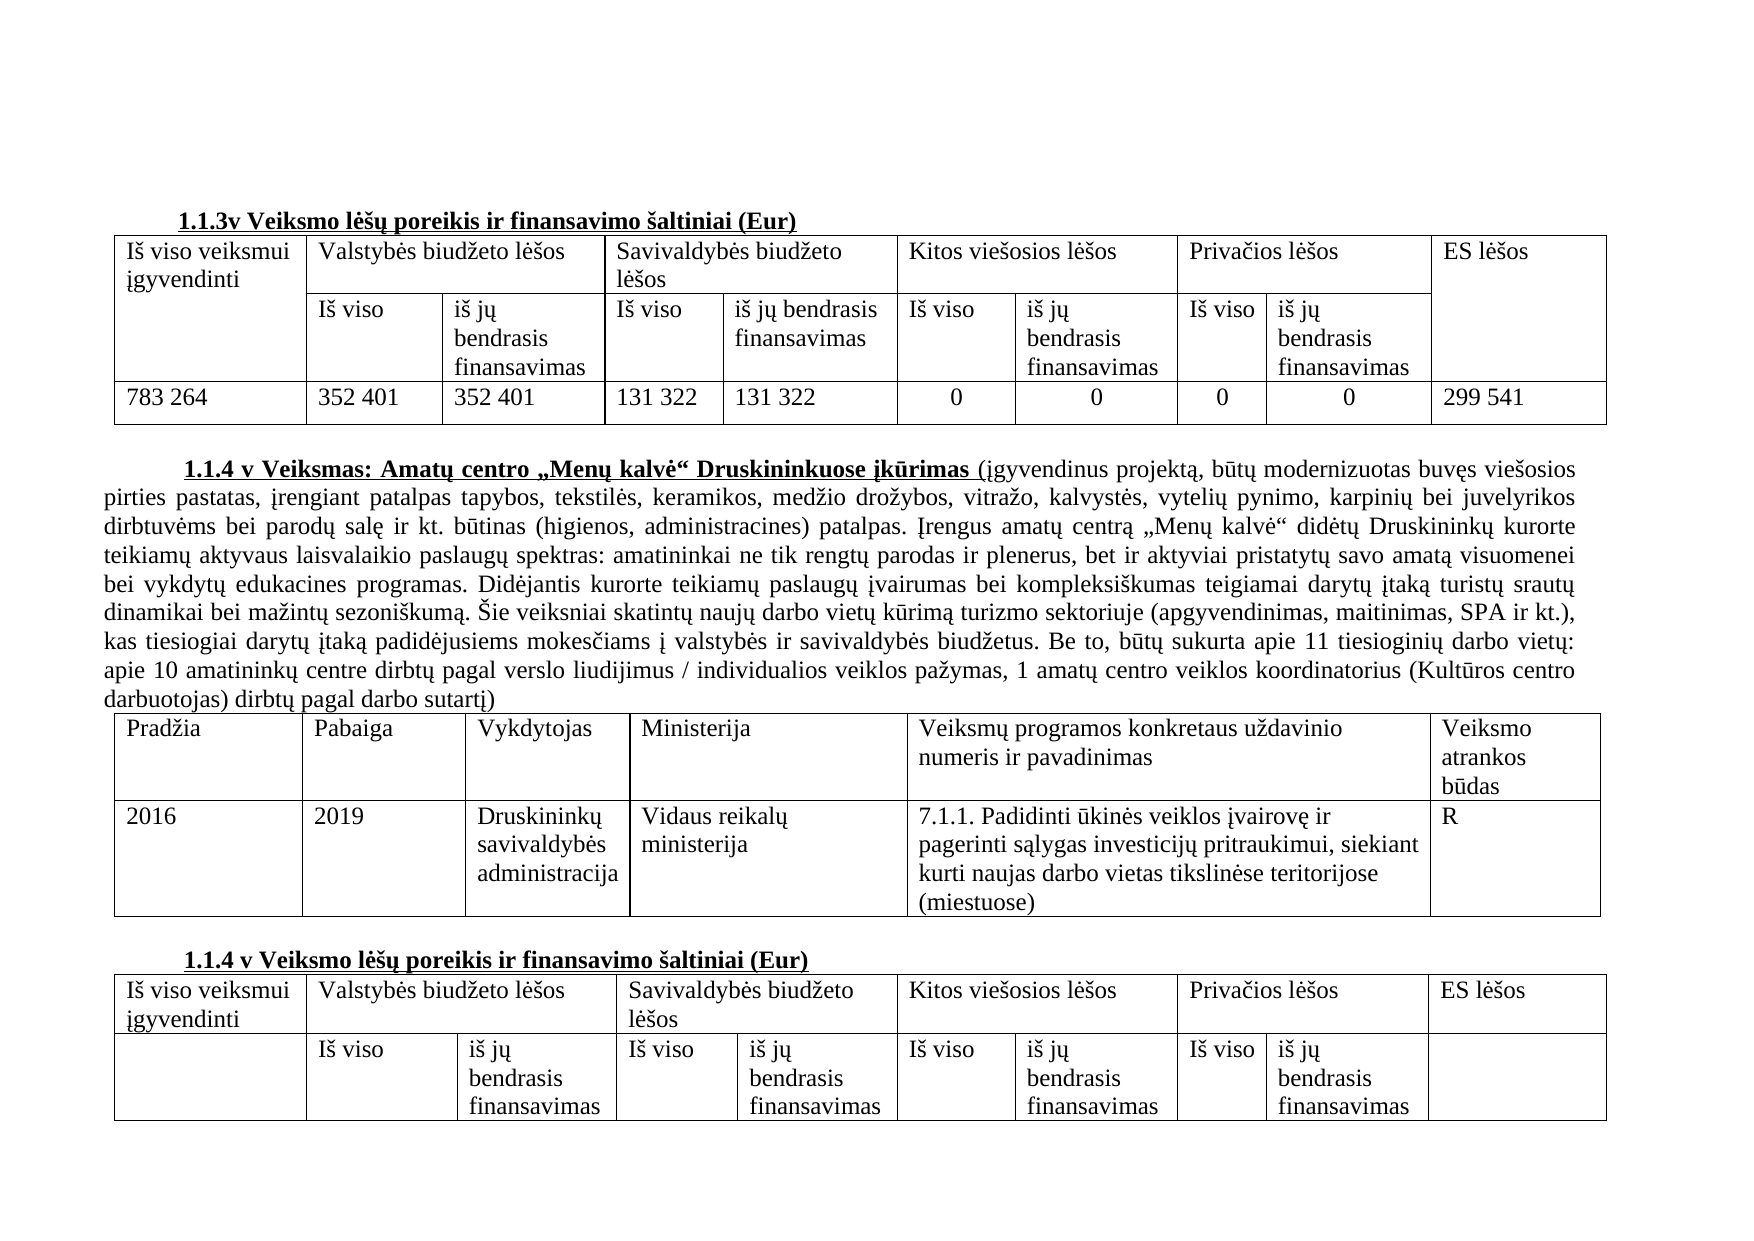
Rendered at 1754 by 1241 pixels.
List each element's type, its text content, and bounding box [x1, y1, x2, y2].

table_cell Iš viso [898, 1034, 1015, 1120]
table_cell 352 401 [443, 382, 604, 424]
table_header Pabaiga [303, 714, 465, 800]
table_cell [1429, 1034, 1606, 1120]
table_cell iš jų bendrasis finansavimas [724, 294, 897, 381]
table_cell iš jų bendrasis finansavimas [1267, 294, 1431, 381]
table_header Savivaldybės biudžeto lėšos [617, 975, 897, 1033]
table_header Privačios lėšos [1178, 236, 1431, 293]
table_header Iš viso veiksmui įgyvendinti [115, 236, 306, 381]
text 1.1.3v Veiksmo lėšų poreikis ir finansavimo šaltiniai (Eur) [103, 206, 1577, 235]
table_header Kitos viešosios lėšos [898, 236, 1177, 293]
table_cell iš jų bendrasis finansavimas [1016, 1034, 1177, 1120]
table_cell 131 322 [724, 382, 897, 424]
table_cell 2019 [303, 801, 465, 916]
table_cell iš jų bendrasis finansavimas [738, 1034, 897, 1120]
table_cell iš jų bendrasis finansavimas [1016, 294, 1177, 381]
table_cell Iš viso [617, 1034, 737, 1120]
table_header Veiksmų programos konkretaus uždavinio numeris ir pavadinimas [908, 714, 1430, 800]
table_cell 2016 [115, 801, 302, 916]
table_cell 0 [898, 382, 1015, 424]
table_cell iš jų bendrasis finansavimas [443, 294, 604, 381]
table_cell Druskininkų savivaldybės administracija [466, 801, 629, 916]
table_cell 131 322 [606, 382, 723, 424]
table_cell Iš viso [898, 294, 1015, 381]
table_cell Vidaus reikalų ministerija [631, 801, 907, 916]
table_header Valstybės biudžeto lėšos [307, 975, 616, 1033]
table_cell 0 [1016, 382, 1177, 424]
table_header ES lėšos [1432, 236, 1606, 381]
table_header Privačios lėšos [1178, 975, 1428, 1033]
table_cell Iš viso [307, 1034, 457, 1120]
table_header Kitos viešosios lėšos [898, 975, 1177, 1033]
table_cell 299 541 [1432, 382, 1606, 424]
text 1.1.4 v Veiksmo lėšų poreikis ir finansavimo šaltiniai (Eur) [103, 946, 1577, 974]
table_cell iš jų bendrasis finansavimas [458, 1034, 616, 1120]
table_cell Iš viso [1178, 294, 1266, 381]
table_cell iš jų bendrasis finansavimas [1267, 1034, 1428, 1120]
table_cell Iš viso [606, 294, 723, 381]
table_cell Iš viso [307, 294, 442, 381]
table_header Ministerija [631, 714, 907, 800]
table_cell 352 401 [307, 382, 442, 424]
table_cell 0 [1178, 382, 1266, 424]
table_header Valstybės biudžeto lėšos [307, 236, 604, 293]
table_header Vykdytojas [466, 714, 629, 800]
table_cell R [1431, 801, 1600, 916]
table_cell [115, 1034, 306, 1120]
table_header Iš viso veiksmui įgyvendinti [115, 975, 306, 1033]
table_header Veiksmo atrankos būdas [1431, 714, 1600, 800]
table_header Savivaldybės biudžeto lėšos [606, 236, 897, 293]
table_cell 783 264 [115, 382, 306, 424]
table_cell 7.1.1. Padidinti ūkinės veiklos įvairovę ir pagerinti sąlygas investicijų pritraukimui, siekiant kurti naujas darbo vietas tikslinėse teritorijose (miestuose) [908, 801, 1430, 916]
table_header Pradžia [115, 714, 302, 800]
text 1.1.4 v Veiksmas: Amatų centro „Menų kalvė“ Druskininkuose įkūrimas (įgyvendinus projektą, būtų modernizuotas buvęs viešosios pirties pastatas, įrengiant patalpas tapybos, tekstilės, keramikos, medžio drožybos, vitražo, kalvystės, vytelių pynimo, karpinių bei juvelyrikos dirbtuvėms bei parodų salę ir kt. būtinas (higienos, administracines) patalpas. Įrengus amatų centrą „Menų kalvė“ didėtų Druskininkų kurorte teikiamų aktyvaus laisvalaikio paslaugų spektras: amatininkai ne tik rengtų parodas ir plenerus, bet ir aktyviai pristatytų savo amatą visuomenei bei vykdytų edukacines programas. Didėjantis kurorte teikiamų paslaugų įvairumas bei kompleksiškumas teigiamai darytų įtaką turistų srautų dinamikai bei mažintų sezoniškumą. Šie veiksniai skatintų naujų darbo vietų kūrimą turizmo sektoriuje (apgyvendinimas, maitinimas, SPA ir kt.), kas tiesiogiai darytų įtaką padidėjusiems mokesčiams į valstybės ir savivaldybės biudžetus. Be to, būtų sukurta apie 11 tiesioginių darbo vietų: apie 10 amatininkų centre dirbtų pagal verslo liudijimus / individualios veiklos pažymas, 1 amatų centro veiklos koordinatorius (Kultūros centro darbuotojas) dirbtų pagal darbo sutartį) [103, 454, 1577, 712]
table_cell Iš viso [1178, 1034, 1266, 1120]
table_header ES lėšos [1429, 975, 1606, 1033]
table_cell 0 [1267, 382, 1431, 424]
